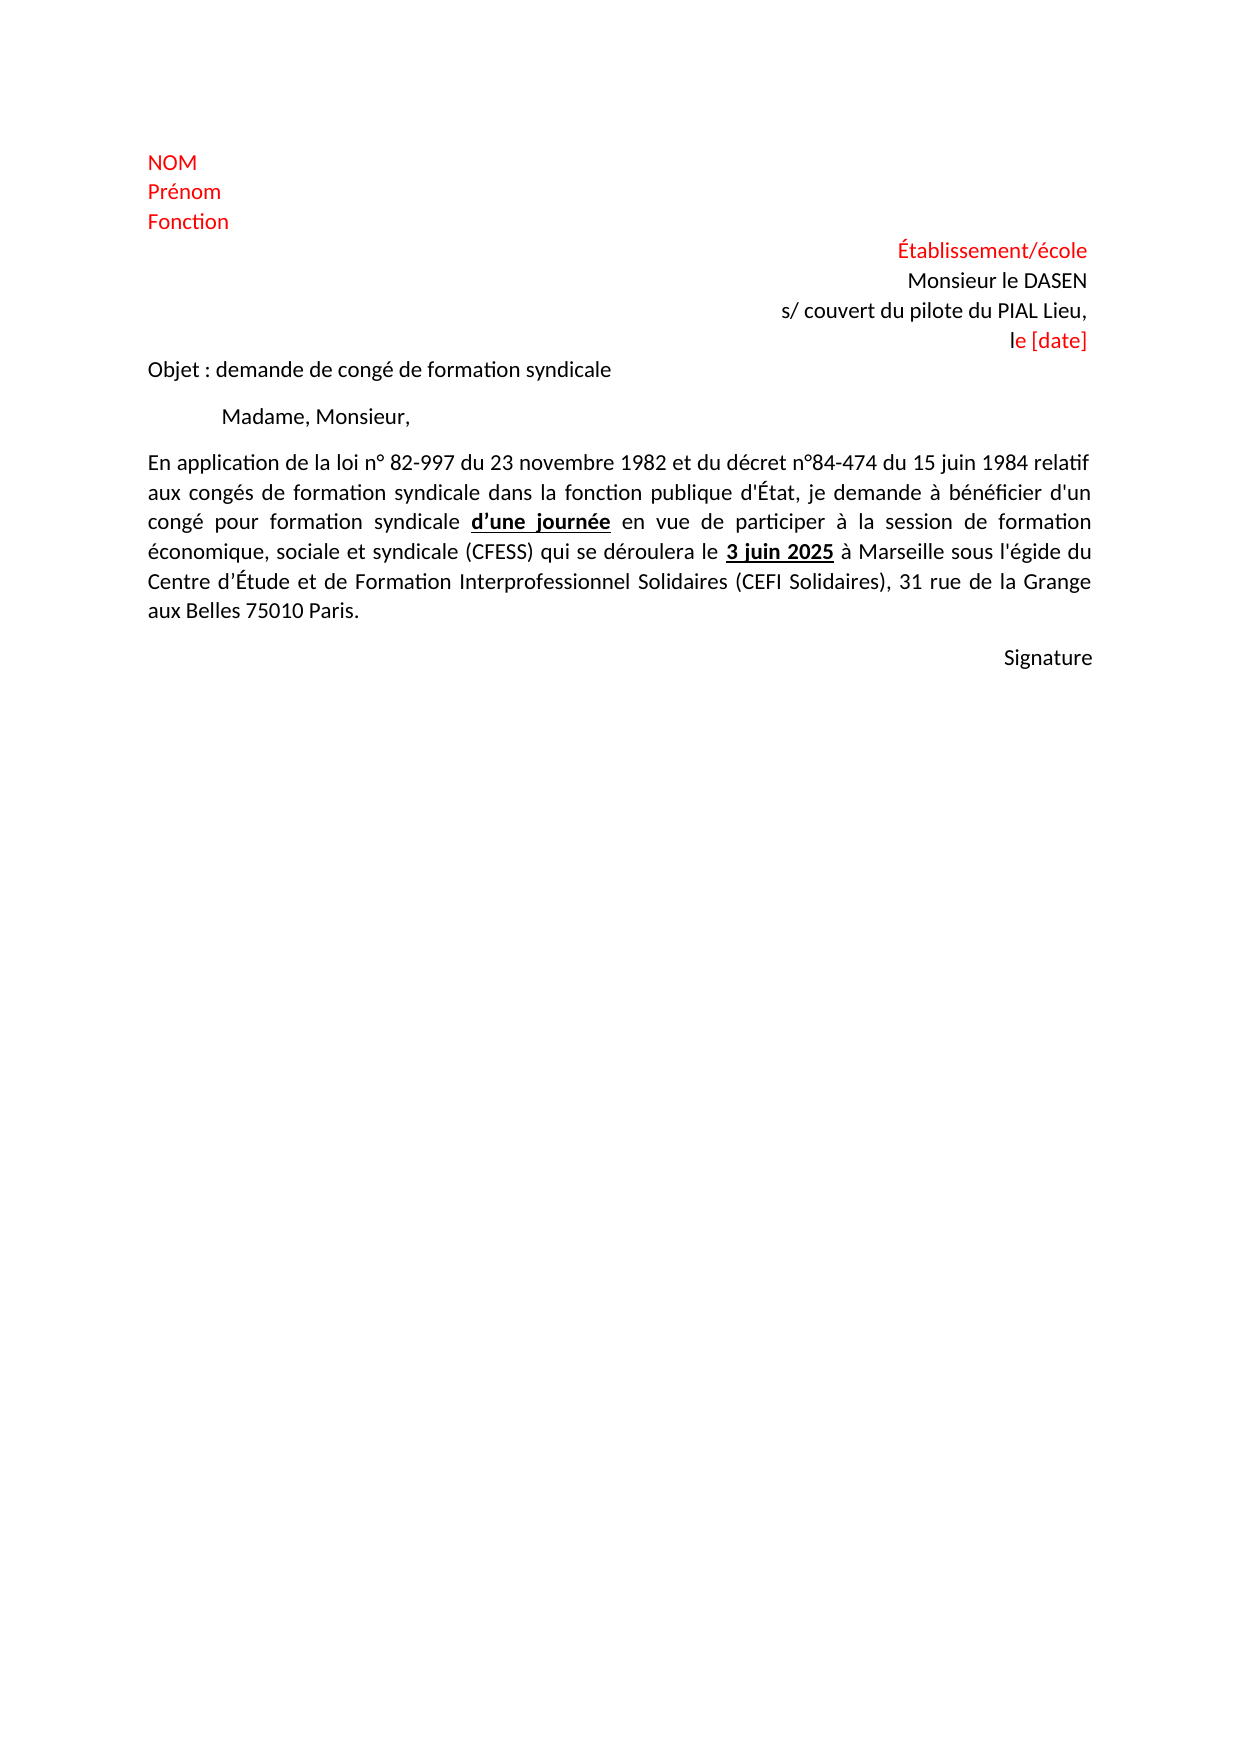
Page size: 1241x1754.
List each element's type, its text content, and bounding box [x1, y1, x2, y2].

text Monsieur le DASEN [148, 266, 1093, 294]
text Établissement/école [148, 237, 1093, 265]
text Fonction [148, 207, 1093, 235]
text En application de la loi n° 82-997 du 23 novembre 1982 et du décret n°84-474 du 15 juin 1984 relatif aux congés de formation syndicale dans la fonction publique d'État, je demande à bénéficier d'un congé pour formation syndicale d’une journée en vue de participer à la session de formation économique, sociale et syndicale (CFESS) qui se déroulera le 3 juin 2025 à Marseille sous l'égide du Centre d’Étude et de Formation Interprofessionnel Solidaires (CEFI Solidaires), 31 rue de la Grange aux Belles 75010 Paris. [148, 448, 1093, 624]
text NOM [148, 148, 1093, 176]
text s/ couvert du pilote du PIAL Lieu, [148, 296, 1093, 324]
text Objet : demande de congé de formation syndicale [148, 355, 1093, 383]
text Signature [148, 643, 1093, 671]
text Madame, Monsieur, [148, 402, 1093, 430]
text le [date] [148, 326, 1093, 354]
text Prénom [148, 177, 1093, 205]
